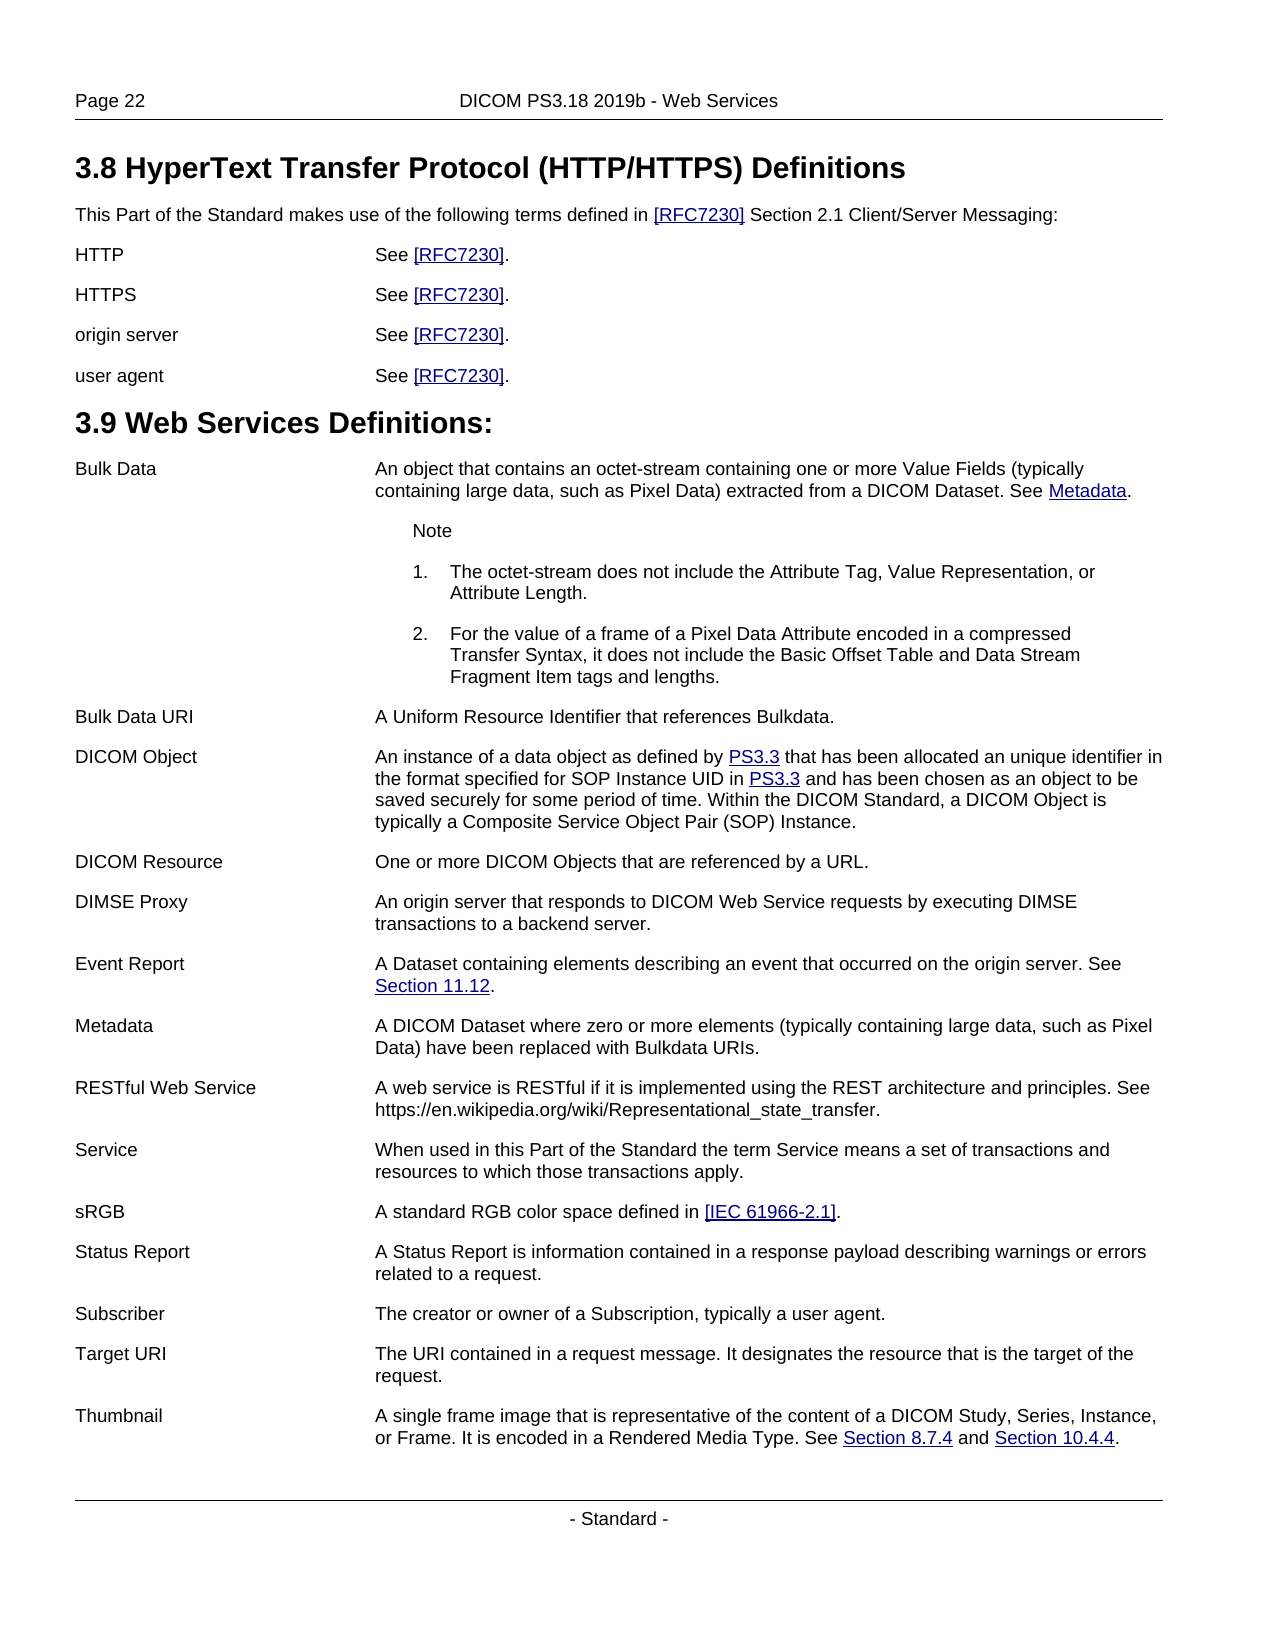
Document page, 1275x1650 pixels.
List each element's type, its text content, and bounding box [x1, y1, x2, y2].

text Note [412, 520, 1125, 542]
text Service When used in this Part of the Standard the term Service means a set of transactions and resources to which those transactions apply. [75, 1139, 1162, 1182]
text Bulk Data An object that contains an octet-stream containing one or more Value Fields (typically containing large data, such as Pixel Data) extracted from a DICOM Dataset. See Metadata. [75, 458, 1162, 501]
text Bulk Data URI A Uniform Resource Identifier that references Bulkdata. [75, 706, 1162, 727]
text user agent See [RFC7230]. [75, 364, 1162, 386]
text RESTful Web Service A web service is RESTful if it is implemented using the REST architecture and principles. See https://en.wikipedia.org/wiki/Representational_state_transfer. [75, 1077, 1162, 1120]
text DIMSE Proxy An origin server that responds to DICOM Web Service requests by executing DIMSE transactions to a backend server. [75, 891, 1162, 934]
text HTTP See [RFC7230]. [75, 244, 1162, 265]
text DICOM Resource One or more DICOM Objects that are referenced by a URL. [75, 851, 1162, 873]
text This Part of the Standard makes use of the following terms defined in [RFC7230] Section 2.1 Client/Server Messaging: [75, 203, 1162, 225]
text 3.9 Web Services Definitions: [75, 405, 1162, 439]
text Thumbnail A single frame image that is representative of the content of a DICOM Study, Series, Instance, or Frame. It is encoded in a Rendered Media Type. See Section 8.7.4 and Section 10.4.4. [75, 1405, 1162, 1448]
text HTTPS See [RFC7230]. [75, 284, 1162, 306]
text 1. The octet-stream does not include the Attribute Tag, Value Representation, or Attribute Length. [412, 560, 1125, 603]
text 3.8 HyperText Transfer Protocol (HTTP/HTTPS) Definitions [75, 150, 1162, 184]
text origin server See [RFC7230]. [75, 324, 1162, 346]
text DICOM Object An instance of a data object as defined by PS3.3 that has been allocated an unique identifier in the format specified for SOP Instance UID in PS3.3 and has been chosen as an object to be saved securely for some period of time. Within the DICOM Standard, a DICOM Object is typically a Composite Service Object Pair (SOP) Instance. [75, 746, 1162, 832]
text Target URI The URI contained in a request message. It designates the resource that is the target of the request. [75, 1343, 1162, 1386]
text 2. For the value of a frame of a Pixel Data Attribute encoded in a compressed Transfer Syntax, it does not include the Basic Offset Table and Data Stream Fragment Item tags and lengths. [412, 622, 1125, 687]
text Subscriber The creator or owner of a Subscription, typically a user agent. [75, 1303, 1162, 1324]
text Status Report A Status Report is information contained in a response payload describing warnings or errors related to a request. [75, 1241, 1162, 1284]
text Metadata A DICOM Dataset where zero or more elements (typically containing large data, such as Pixel Data) have been replaced with Bulkdata URIs. [75, 1015, 1162, 1058]
text sRGB A standard RGB color space defined in [IEC 61966-2.1]. [75, 1201, 1162, 1222]
text Event Report A Dataset containing elements describing an event that occurred on the origin server. See Section 11.12. [75, 953, 1162, 996]
